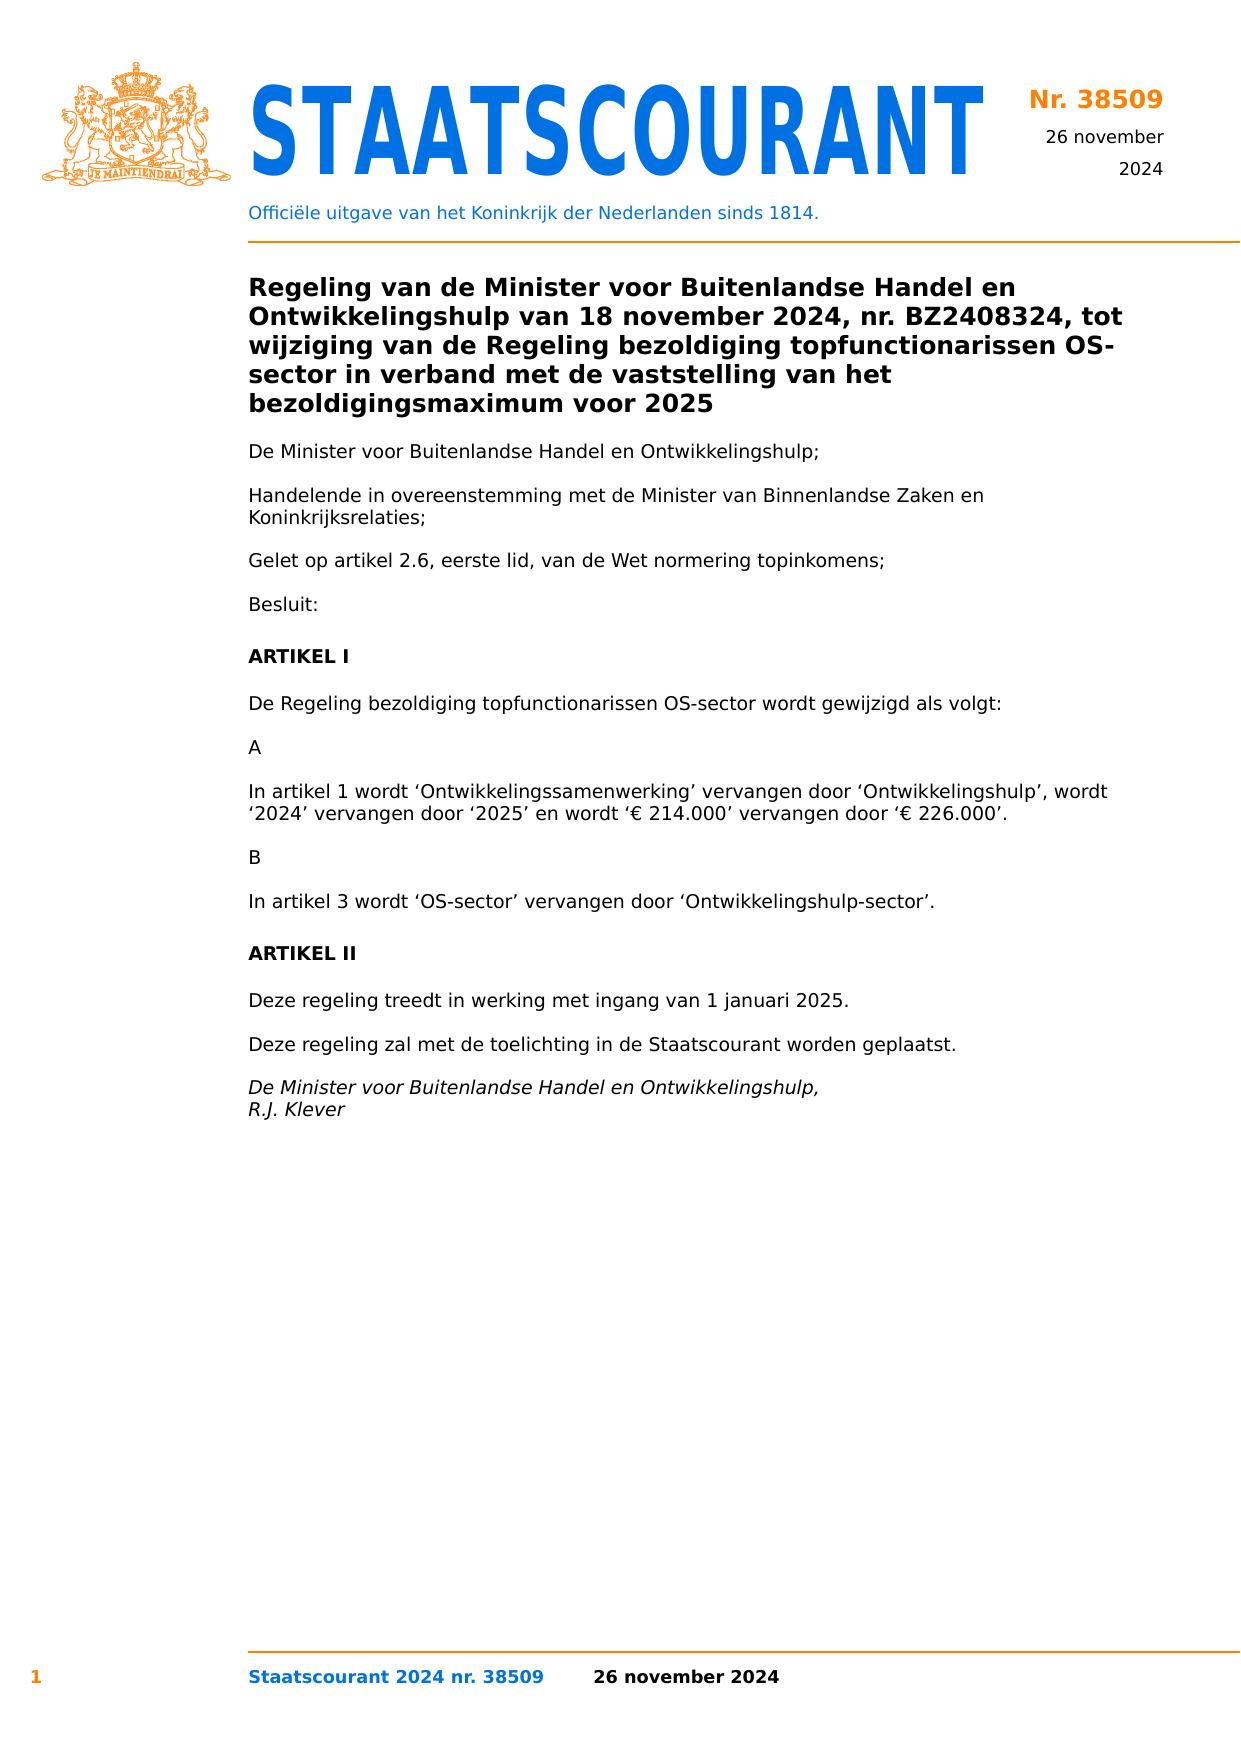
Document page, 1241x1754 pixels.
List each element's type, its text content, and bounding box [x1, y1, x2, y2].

table_cell Officiële uitgave van het Koninkrijk der Nederlanden sinds 1814. [248, 203, 1240, 241]
text Deze regeling zal met de toelichting in de Staatscourant worden geplaatst. [248, 1033, 1163, 1055]
text Gelet op artikel 2.6, eerste lid, van de Wet normering topinkomens; [248, 550, 1163, 572]
picture [41, 62, 231, 186]
table_cell 2024 [998, 153, 1240, 203]
table_header Nr. 38509 [998, 62, 1240, 121]
subtitle Regeling van de Minister voor Buitenlandse Handel en Ontwikkelingshulp van 18 november 2024, nr. BZ2408324, tot wijziging van de Regeling bezoldiging topfunctionarissen OS-sector in verband met de vaststelling van het bezoldigingsmaximum voor 2025 [248, 273, 1163, 419]
text De Minister voor Buitenlandse Handel en Ontwikkelingshulp, R.J. Klever [248, 1077, 1163, 1121]
text Besluit: [248, 594, 1163, 616]
text B [248, 847, 1163, 869]
text Handelende in overeenstemming met de Minister van Binnenlandse Zaken en Koninkrijksrelaties; [248, 484, 1163, 528]
subtitle ARTIKEL I [248, 646, 1163, 668]
table_header STAATSCOURANT [248, 62, 998, 203]
text In artikel 3 wordt ‘OS-sector’ vervangen door ‘Ontwikkelingshulp-sector’. [248, 891, 1163, 913]
table_header [25, 62, 248, 241]
text In artikel 1 wordt ‘Ontwikkelingssamenwerking’ vervangen door ‘Ontwikkelingshulp’, wordt ‘2024’ vervangen door ‘2025’ en wordt ‘€ 214.000’ vervangen door ‘€ 226.000’. [248, 781, 1163, 825]
text De Regeling bezoldiging topfunctionarissen OS-sector wordt gewijzigd als volgt: [248, 693, 1163, 715]
subtitle ARTIKEL II [248, 943, 1163, 964]
text A [248, 737, 1163, 759]
text De Minister voor Buitenlandse Handel en Ontwikkelingshulp; [248, 441, 1163, 463]
table_cell 26 november [998, 121, 1240, 153]
text Deze regeling treedt in werking met ingang van 1 januari 2025. [248, 989, 1163, 1012]
